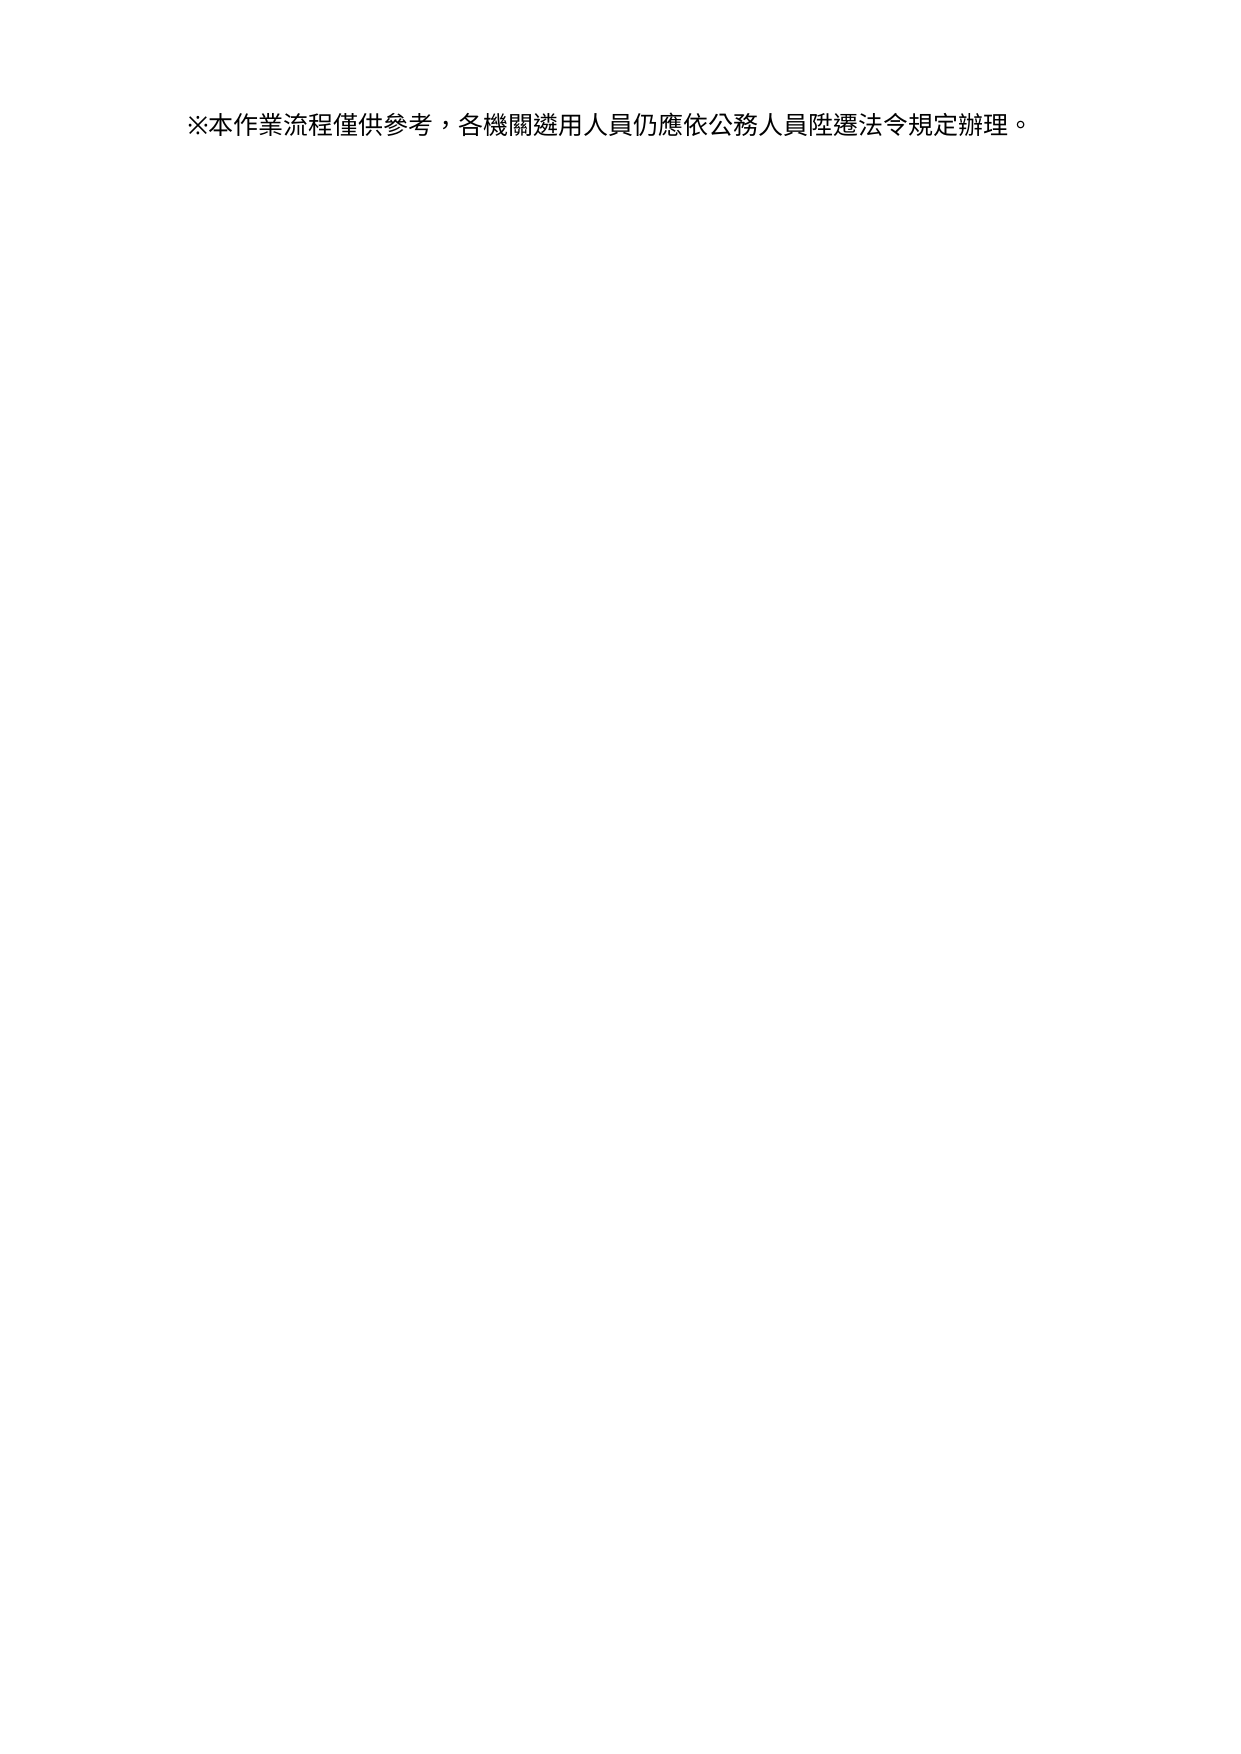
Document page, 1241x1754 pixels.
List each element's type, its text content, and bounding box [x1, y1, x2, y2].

text ※本作業流程僅供參考，各機關遴用人員仍應依公務人員陞遷法令規定辦理。 [187, 105, 1053, 142]
